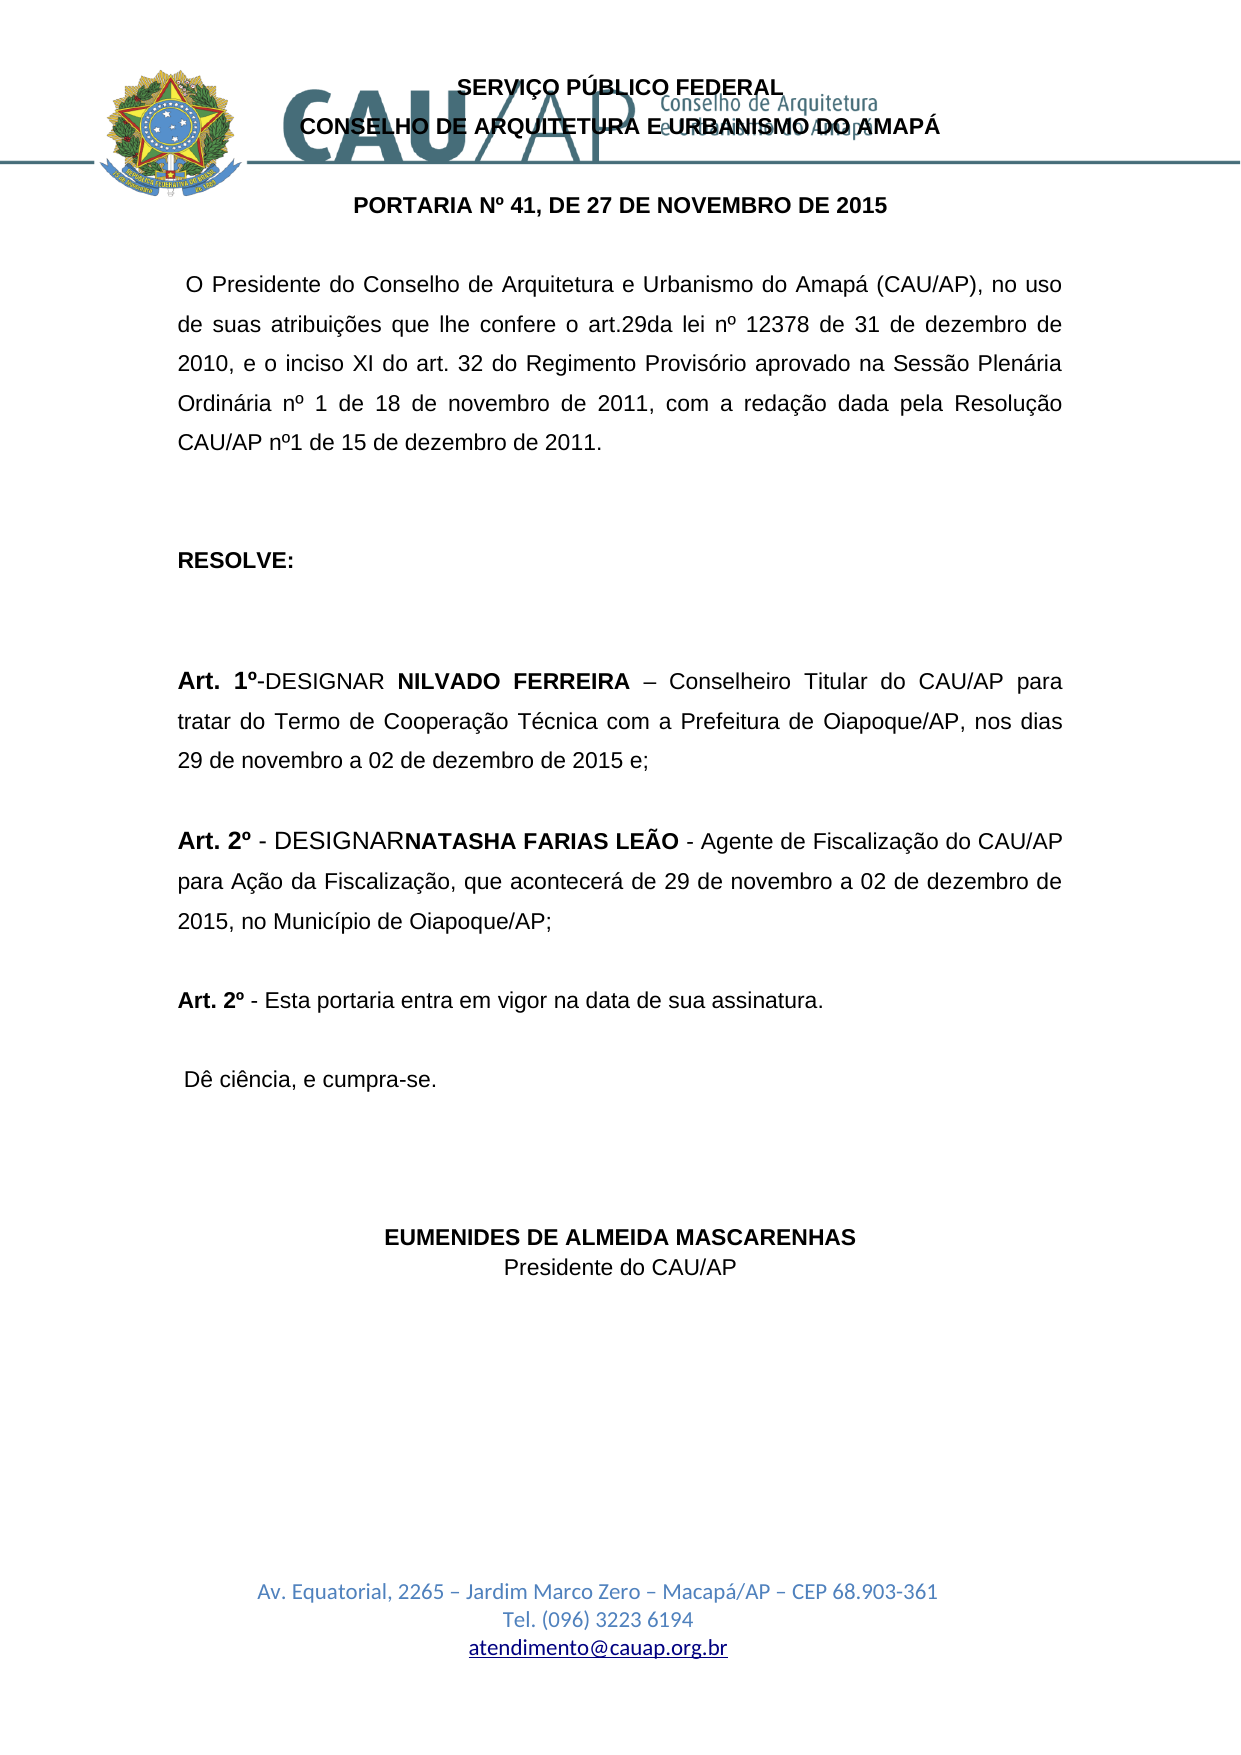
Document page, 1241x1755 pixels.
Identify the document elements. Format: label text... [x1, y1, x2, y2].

text Presidente do CAU/AP [177, 1254, 1063, 1280]
text Art. 2º - DESIGNARNATASHA FARIAS LEÃO - Agente de Fiscalização do CAU/AP para Ação da Fiscalização, que acontecerá de 29 de novembro a 02 de dezembro de 2015, no Município de Oiapoque/AP; [177, 826, 1063, 934]
text Art. 2º - Esta portaria entra em vigor na data de sua assinatura. [177, 987, 1063, 1013]
text EUMENIDES DE ALMEIDA MASCARENHAS [177, 1223, 1063, 1250]
text O Presidente do Conselho de Arquitetura e Urbanismo do Amapá (CAU/AP), no uso de suas atribuições que lhe confere o art.29da lei nº 12378 de 31 de dezembro de 2010, e o inciso XI do art. 32 do Regimento Provisório aprovado na Sessão Plenária Ordinária nº 1 de 18 de novembro de 2011, com a redação dada pela Resolução CAU/AP nº1 de 15 de dezembro de 2011. [177, 271, 1063, 455]
text Art. 1º-DESIGNAR NILVADO FERREIRA – Conselheiro Titular do CAU/AP para tratar do Termo de Cooperação Técnica com a Prefeitura de Oiapoque/AP, nos dias 29 de novembro a 02 de dezembro de 2015 e; [177, 666, 1063, 774]
text Dê ciência, e cumpra-se. [177, 1066, 1063, 1092]
text RESOLVE: [177, 547, 1063, 574]
